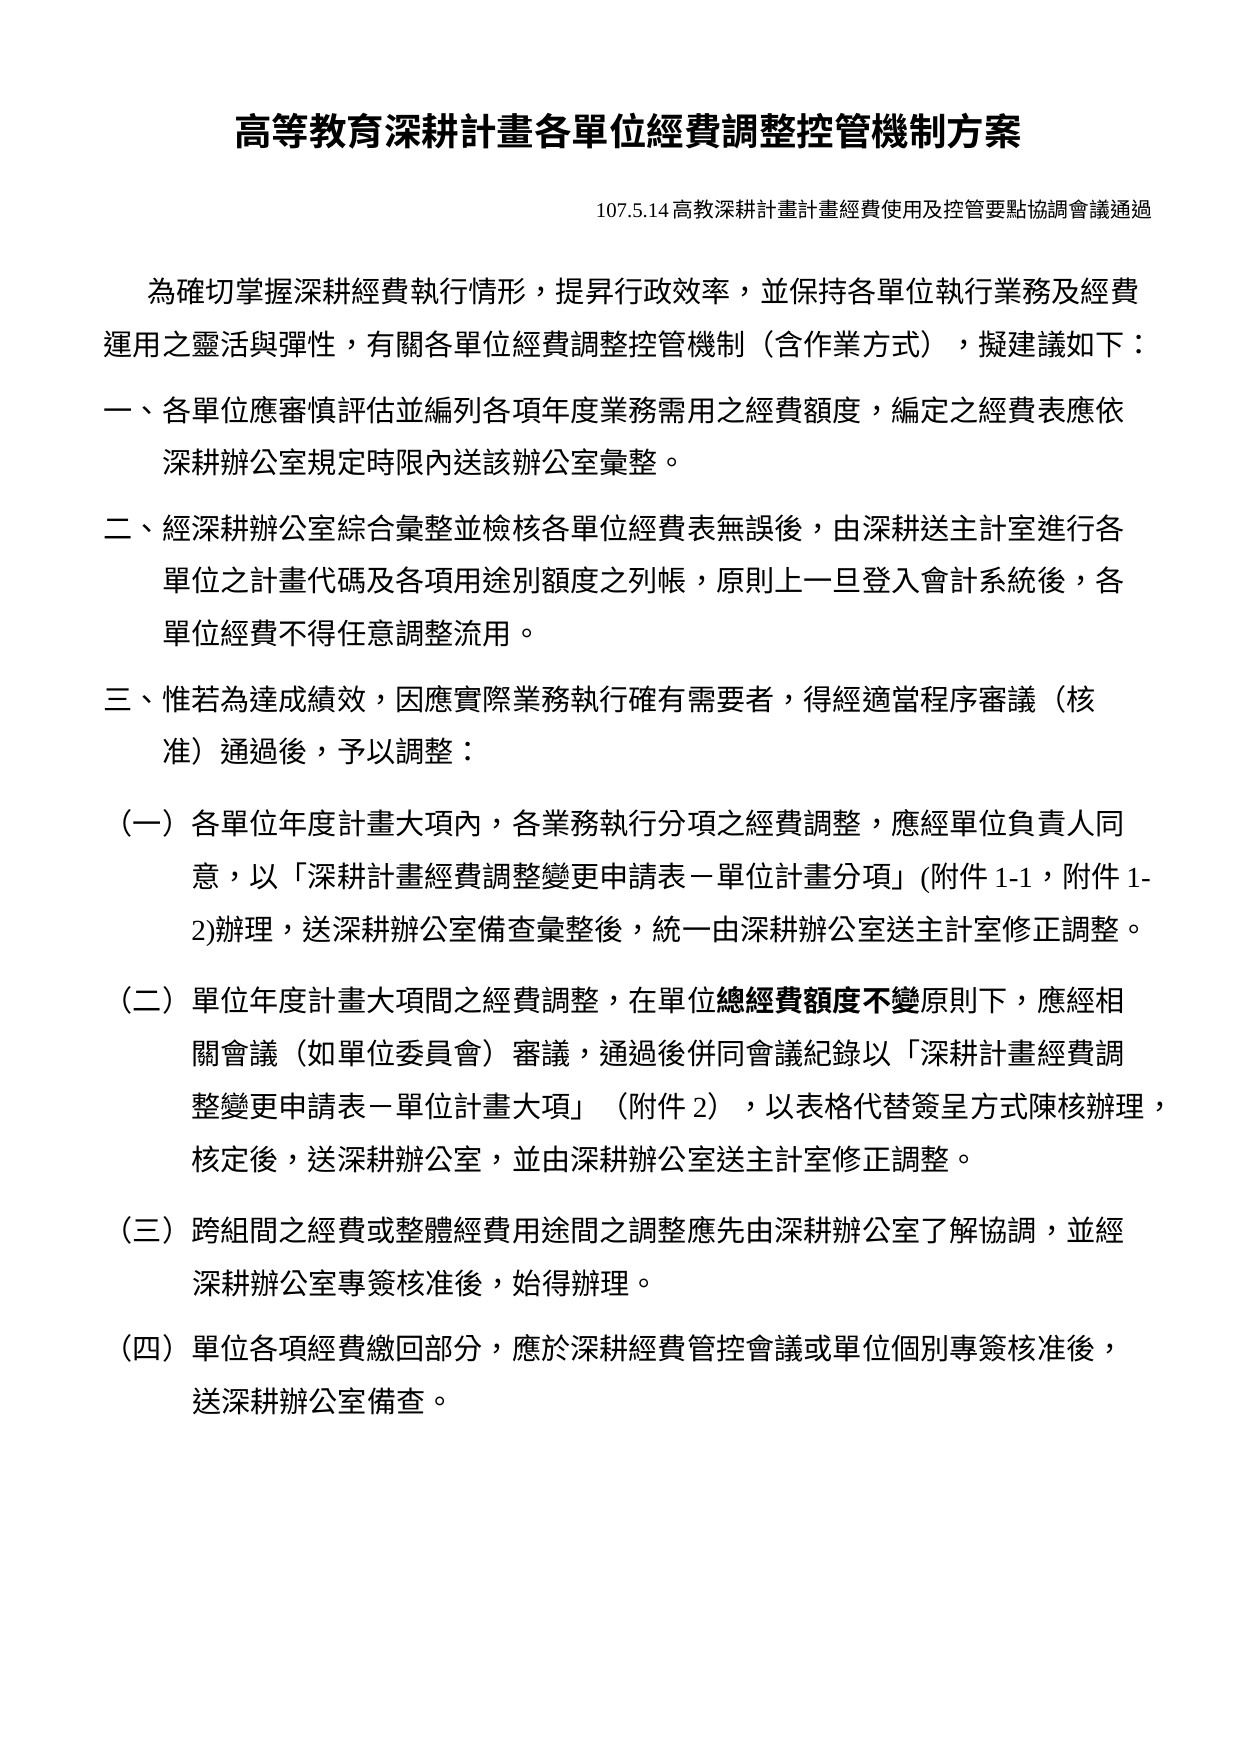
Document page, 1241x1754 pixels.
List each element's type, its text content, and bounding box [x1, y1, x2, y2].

text （三）跨組間之經費或整體經費用途間之調整應先由深耕辦公室了解協調，並經深耕辦公室專簽核准後，始得辦理。 [103, 1208, 1152, 1303]
text 三、惟若為達成績效，因應實際業務執行確有需要者，得經適當程序審議（核准）通過後，予以調整： [103, 676, 1152, 771]
text 一、各單位應審慎評估並編列各項年度業務需用之經費額度，編定之經費表應依深耕辦公室規定時限內送該辦公室彙整。 [103, 387, 1152, 482]
text （二）單位年度計畫大項間之經費調整，在單位總經費額度不變原則下，應經相關會議（如單位委員會）審議，通過後併同會議紀錄以「深耕計畫經費調整變更申請表－單位計畫大項」（附件2），以表格代替簽呈方式陳核辦理，核定後，送深耕辦公室，並由深耕辦公室送主計室修正調整。 [103, 978, 1152, 1178]
text （一）各單位年度計畫大項內，各業務執行分項之經費調整，應經單位負責人同意，以「深耕計畫經費調整變更申請表－單位計畫分項」(附件1-1，附件1-2)辦理，送深耕辦公室備查彙整後，統一由深耕辦公室送主計室修正調整。 [103, 801, 1152, 948]
text （四）單位各項經費繳回部分，應於深耕經費管控會議或單位個別專簽核准後，送深耕辦公室備查。 [103, 1326, 1152, 1421]
text 二、經深耕辦公室綜合彙整並檢核各單位經費表無誤後，由深耕送主計室進行各單位之計畫代碼及各項用途別額度之列帳，原則上一旦登入會計系統後，各單位經費不得任意調整流用。 [103, 505, 1152, 653]
text 為確切掌握深耕經費執行情形，提昇行政效率，並保持各單位執行業務及經費運用之靈活與彈性，有關各單位經費調整控管機制（含作業方式），擬建議如下： [103, 269, 1152, 364]
text 高等教育深耕計畫各單位經費調整控管機制方案 [103, 102, 1152, 156]
text 107.5.14高教深耕計畫計畫經費使用及控管要點協調會議通過 [103, 194, 1152, 224]
